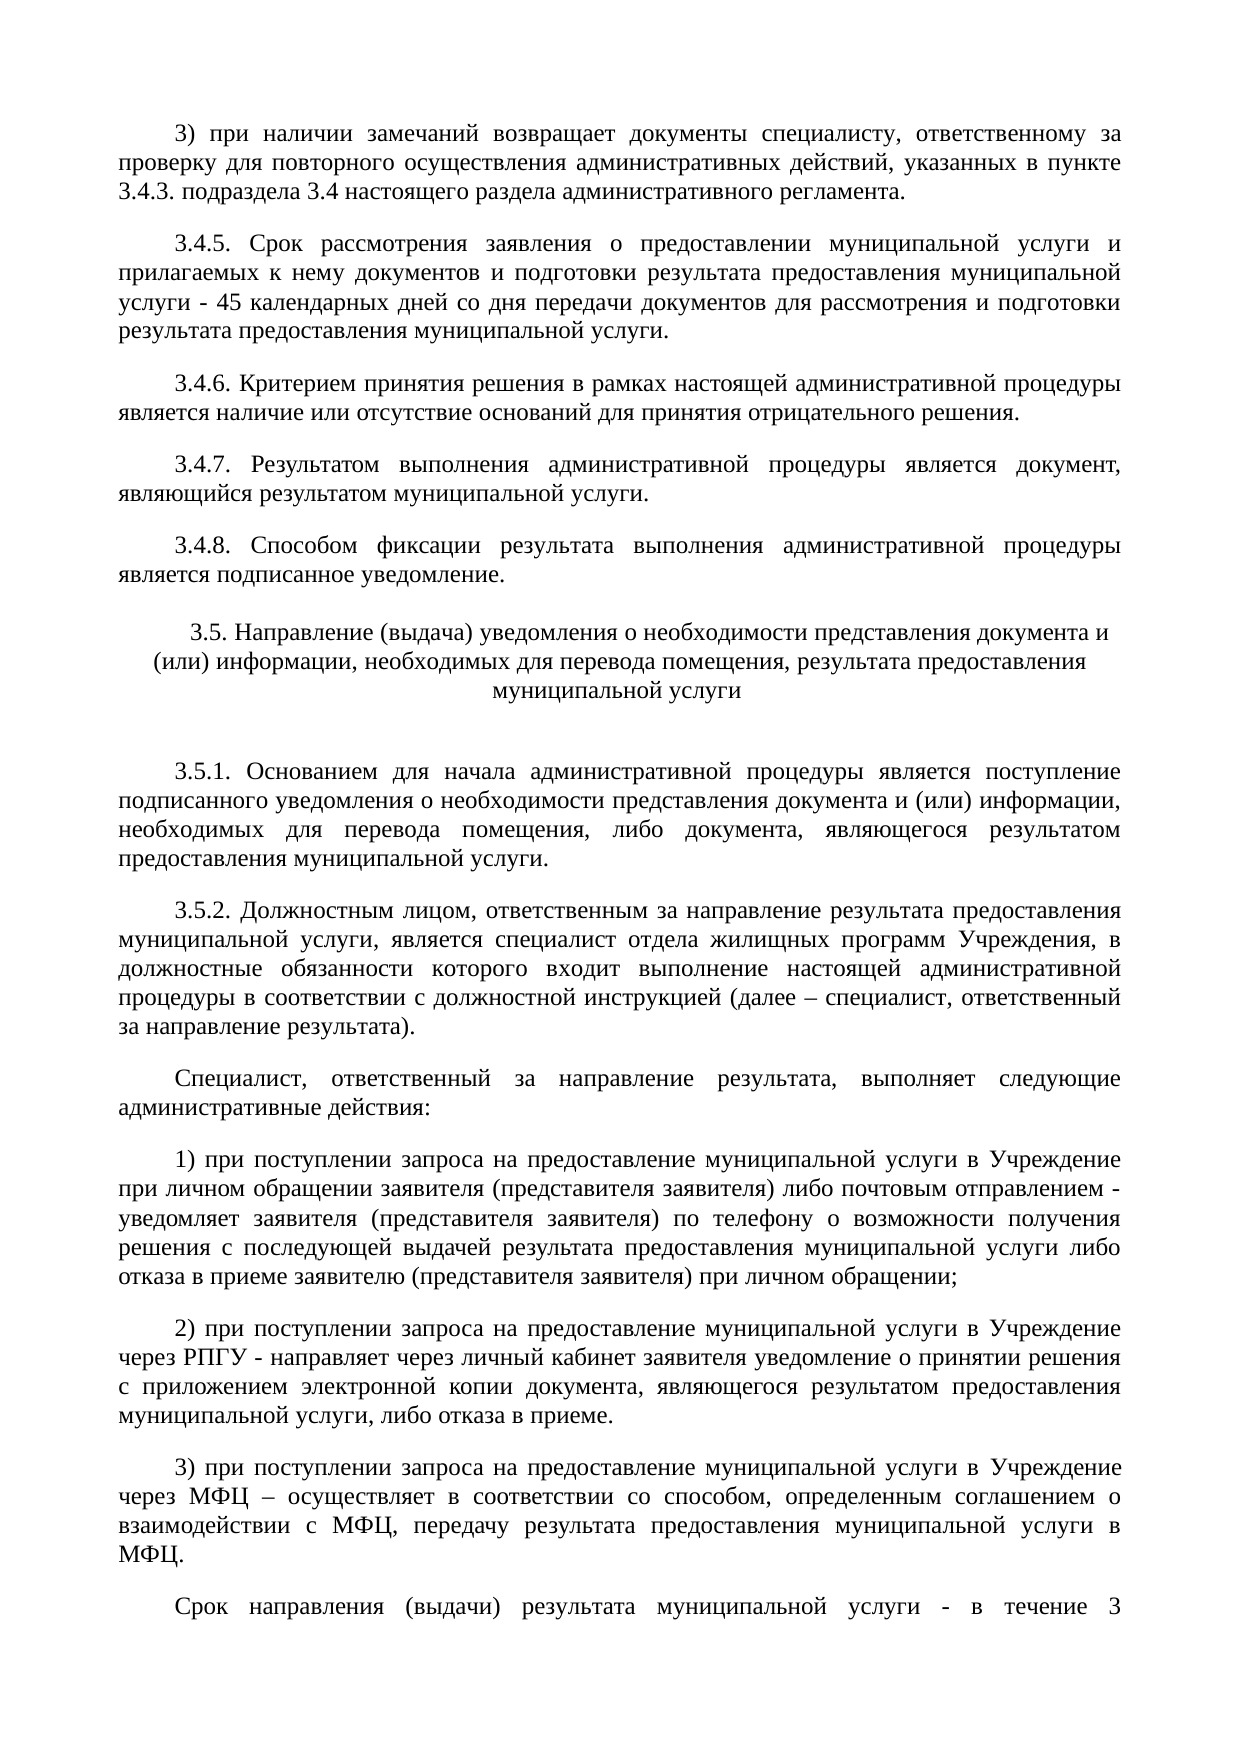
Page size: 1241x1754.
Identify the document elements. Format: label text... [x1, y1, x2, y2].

text 3.4.5. Срок рассмотрения заявления о предоставлении муниципальной услуги и прилагаемых к нему документов и подготовки результата предоставления муниципальной услуги - 45 календарных дней со дня передачи документов для рассмотрения и подготовки результата предоставления муниципальной услуги. [118, 228, 1122, 344]
text 3.5.1. Основанием для начала административной процедуры является поступление подписанного уведомления о необходимости представления документа и (или) информации, необходимых для перевода помещения, либо документа, являющегося результатом предоставления муниципальной услуги. [118, 756, 1122, 872]
text 3.5.2. Должностным лицом, ответственным за направление результата предоставления муниципальной услуги, является специалист отдела жилищных программ Учреждения, в должностные обязанности которого входит выполнение настоящей административной процедуры в соответствии с должностной инструкцией (далее – специалист, ответственный за направление результата). [118, 895, 1122, 1040]
text 3.4.7. Результатом выполнения административной процедуры является документ, являющийся результатом муниципальной услуги. [118, 448, 1122, 507]
text Срок направления (выдачи) результата муниципальной услуги - в течение 3 [118, 1591, 1122, 1620]
text Специалист, ответственный за направление результата, выполняет следующие административные действия: [118, 1063, 1122, 1121]
text 3) при поступлении запроса на предоставление муниципальной услуги в Учреждение через МФЦ – осуществляет в соответствии со способом, определенным соглашением о взаимодействии с МФЦ, передачу результата предоставления муниципальной услуги в МФЦ. [118, 1452, 1122, 1568]
text 3.4.8. Способом фиксации результата выполнения административной процедуры является подписанное уведомление. [118, 529, 1122, 588]
subtitle 3.5. Направление (выдача) уведомления о необходимости представления документа и (или) информации, необходимых для перевода помещения, результата предоставления муниципальной услуги [118, 617, 1122, 704]
text 3) при наличии замечаний возвращает документы специалисту, ответственному за проверку для повторного осуществления административных действий, указанных в пункте 3.4.3. подраздела 3.4 настоящего раздела административного регламента. [118, 118, 1122, 205]
text 2) при поступлении запроса на предоставление муниципальной услуги в Учреждение через РПГУ - направляет через личный кабинет заявителя уведомление о принятии решения с приложением электронной копии документа, являющегося результатом предоставления муниципальной услуги, либо отказа в приеме. [118, 1312, 1122, 1429]
text 1) при поступлении запроса на предоставление муниципальной услуги в Учреждение при личном обращении заявителя (представителя заявителя) либо почтовым отправлением - уведомляет заявителя (представителя заявителя) по телефону о возможности получения решения с последующей выдачей результата предоставления муниципальной услуги либо отказа в приеме заявителю (представителя заявителя) при личном обращении; [118, 1144, 1122, 1289]
text 3.4.6. Критерием принятия решения в рамках настоящей административной процедуры является наличие или отсутствие оснований для принятия отрицательного решения. [118, 367, 1122, 426]
